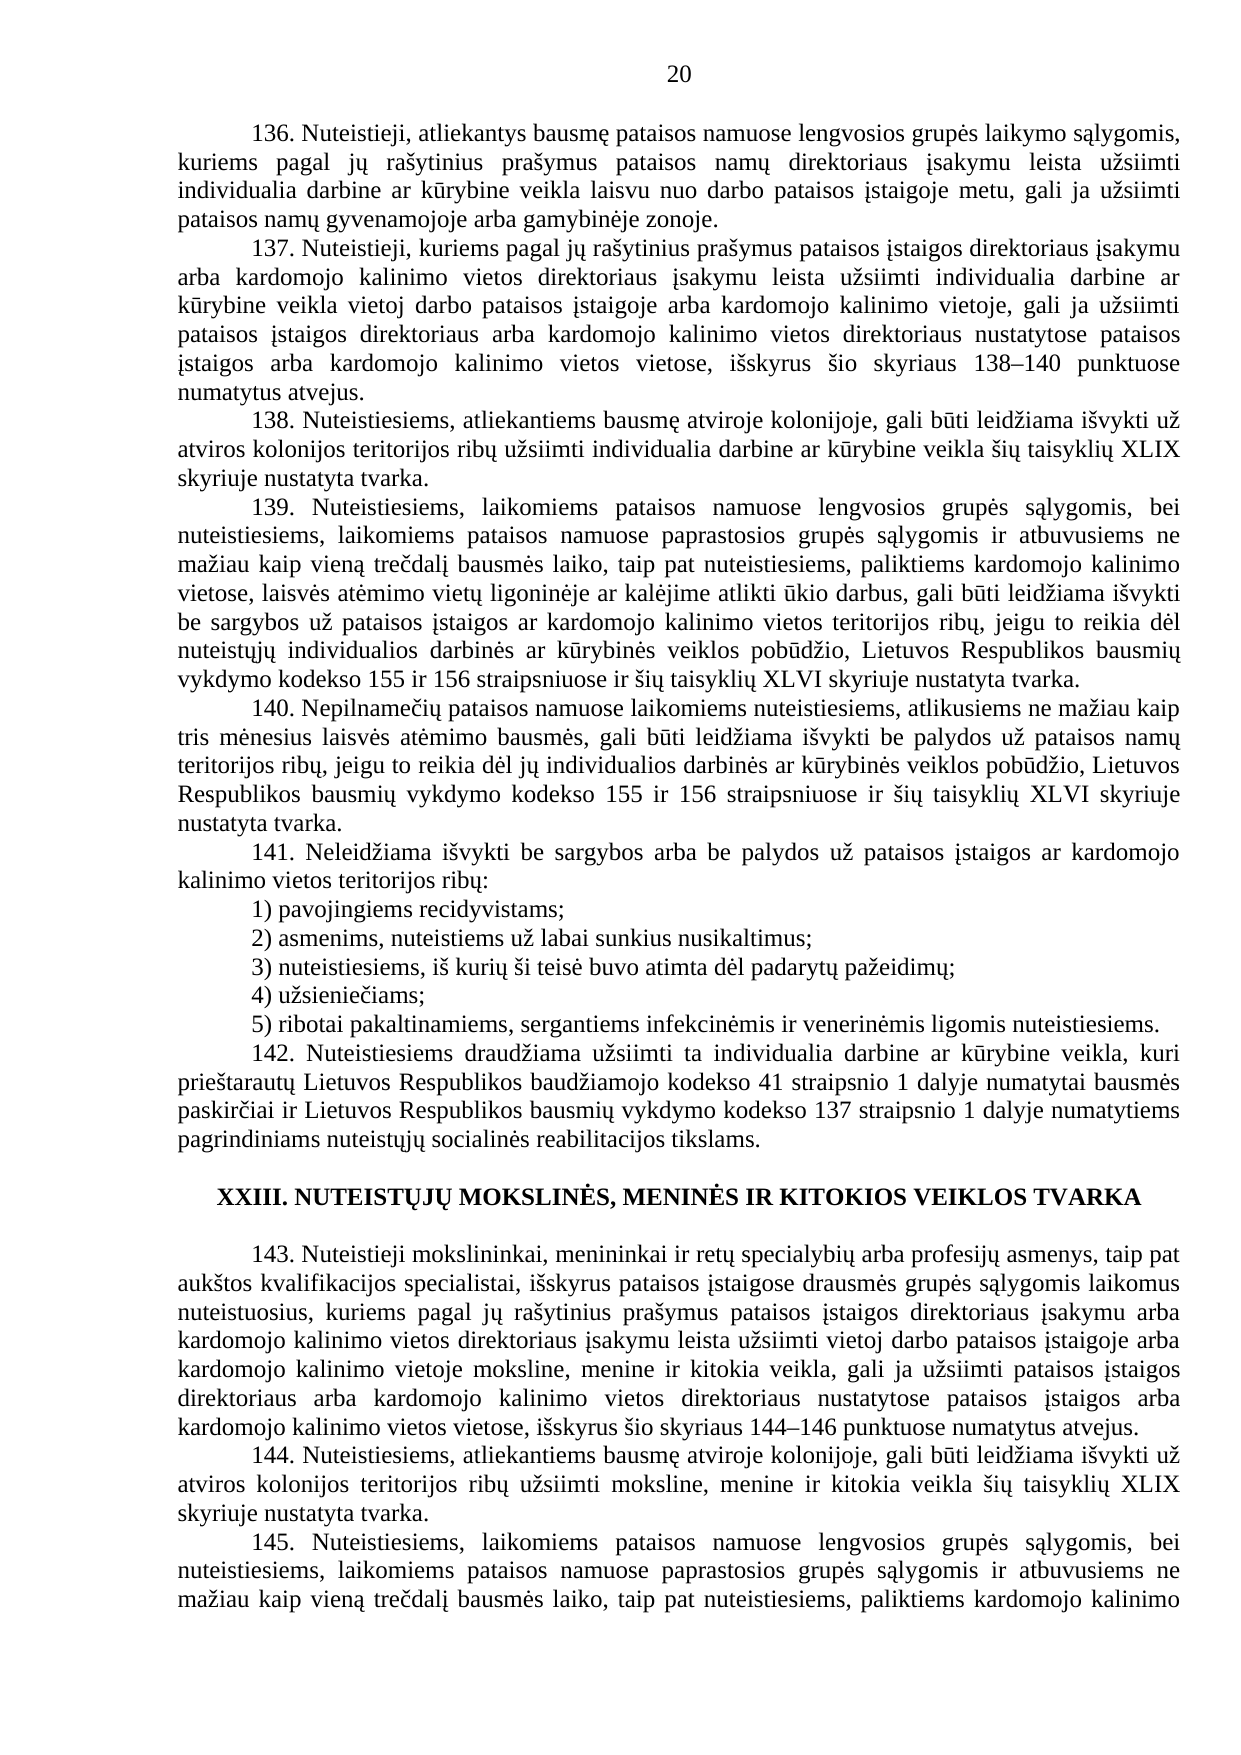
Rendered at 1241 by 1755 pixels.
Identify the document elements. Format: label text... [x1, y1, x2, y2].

text 136. Nuteistieji, atliekantys bausmę pataisos namuose lengvosios grupės laikymo sąlygomis, kuriems pagal jų rašytinius prašymus pataisos namų direktoriaus įsakymu leista užsiimti individualia darbine ar kūrybine veikla laisvu nuo darbo pataisos įstaigoje metu, gali ja užsiimti pataisos namų gyvenamojoje arba gamybinėje zonoje. [177, 118, 1181, 233]
text 3) nuteistiesiems, iš kurių ši teisė buvo atimta dėl padarytų pažeidimų; [177, 952, 1181, 981]
text 137. Nuteistieji, kuriems pagal jų rašytinius prašymus pataisos įstaigos direktoriaus įsakymu arba kardomojo kalinimo vietos direktoriaus įsakymu leista užsiimti individualia darbine ar kūrybine veikla vietoj darbo pataisos įstaigoje arba kardomojo kalinimo vietoje, gali ja užsiimti pataisos įstaigos direktoriaus arba kardomojo kalinimo vietos direktoriaus nustatytose pataisos įstaigos arba kardomojo kalinimo vietos vietose, išskyrus šio skyriaus 138–140 punktuose numatytus atvejus. [177, 233, 1181, 406]
text 1) pavojingiems recidyvistams; [177, 894, 1181, 923]
text 2) asmenims, nuteistiems už labai sunkius nusikaltimus; [177, 923, 1181, 952]
text XXIII. NUTEISTŲJŲ MOKSLINĖS, MENINĖS IR KITOKIOS VEIKLOS TVARKA [177, 1182, 1181, 1211]
text 5) ribotai pakaltinamiems, sergantiems infekcinėmis ir venerinėmis ligomis nuteistiesiems. [177, 1009, 1181, 1038]
text 141. Neleidžiama išvykti be sargybos arba be palydos už pataisos įstaigos ar kardomojo kalinimo vietos teritorijos ribų: [177, 837, 1181, 894]
text 145. Nuteistiesiems, laikomiems pataisos namuose lengvosios grupės sąlygomis, bei nuteistiesiems, laikomiems pataisos namuose paprastosios grupės sąlygomis ir atbuvusiems ne mažiau kaip vieną trečdalį bausmės laiko, taip pat nuteistiesiems, paliktiems kardomojo kalinimo [177, 1527, 1181, 1613]
text 138. Nuteistiesiems, atliekantiems bausmę atviroje kolonijoje, gali būti leidžiama išvykti už atviros kolonijos teritorijos ribų užsiimti individualia darbine ar kūrybine veikla šių taisyklių XLIX skyriuje nustatyta tvarka. [177, 406, 1181, 492]
text 142. Nuteistiesiems draudžiama užsiimti ta individualia darbine ar kūrybine veikla, kuri prieštarautų Lietuvos Respublikos baudžiamojo kodekso 41 straipsnio 1 dalyje numatytai bausmės paskirčiai ir Lietuvos Respublikos bausmių vykdymo kodekso 137 straipsnio 1 dalyje numatytiems pagrindiniams nuteistųjų socialinės reabilitacijos tikslams. [177, 1038, 1181, 1153]
text 140. Nepilnamečių pataisos namuose laikomiems nuteistiesiems, atlikusiems ne mažiau kaip tris mėnesius laisvės atėmimo bausmės, gali būti leidžiama išvykti be palydos už pataisos namų teritorijos ribų, jeigu to reikia dėl jų individualios darbinės ar kūrybinės veiklos pobūdžio, Lietuvos Respublikos bausmių vykdymo kodekso 155 ir 156 straipsniuose ir šių taisyklių XLVI skyriuje nustatyta tvarka. [177, 693, 1181, 837]
text 139. Nuteistiesiems, laikomiems pataisos namuose lengvosios grupės sąlygomis, bei nuteistiesiems, laikomiems pataisos namuose paprastosios grupės sąlygomis ir atbuvusiems ne mažiau kaip vieną trečdalį bausmės laiko, taip pat nuteistiesiems, paliktiems kardomojo kalinimo vietose, laisvės atėmimo vietų ligoninėje ar kalėjime atlikti ūkio darbus, gali būti leidžiama išvykti be sargybos už pataisos įstaigos ar kardomojo kalinimo vietos teritorijos ribų, jeigu to reikia dėl nuteistųjų individualios darbinės ar kūrybinės veiklos pobūdžio, Lietuvos Respublikos bausmių vykdymo kodekso 155 ir 156 straipsniuose ir šių taisyklių XLVI skyriuje nustatyta tvarka. [177, 492, 1181, 693]
text 4) užsieniečiams; [177, 981, 1181, 1009]
text 144. Nuteistiesiems, atliekantiems bausmę atviroje kolonijoje, gali būti leidžiama išvykti už atviros kolonijos teritorijos ribų užsiimti moksline, menine ir kitokia veikla šių taisyklių XLIX skyriuje nustatyta tvarka. [177, 1441, 1181, 1527]
text 143. Nuteistieji mokslininkai, menininkai ir retų specialybių arba profesijų asmenys, taip pat aukštos kvalifikacijos specialistai, išskyrus pataisos įstaigose drausmės grupės sąlygomis laikomus nuteistuosius, kuriems pagal jų rašytinius prašymus pataisos įstaigos direktoriaus įsakymu arba kardomojo kalinimo vietos direktoriaus įsakymu leista užsiimti vietoj darbo pataisos įstaigoje arba kardomojo kalinimo vietoje moksline, menine ir kitokia veikla, gali ja užsiimti pataisos įstaigos direktoriaus arba kardomojo kalinimo vietos direktoriaus nustatytose pataisos įstaigos arba kardomojo kalinimo vietos vietose, išskyrus šio skyriaus 144–146 punktuose numatytus atvejus. [177, 1239, 1181, 1441]
